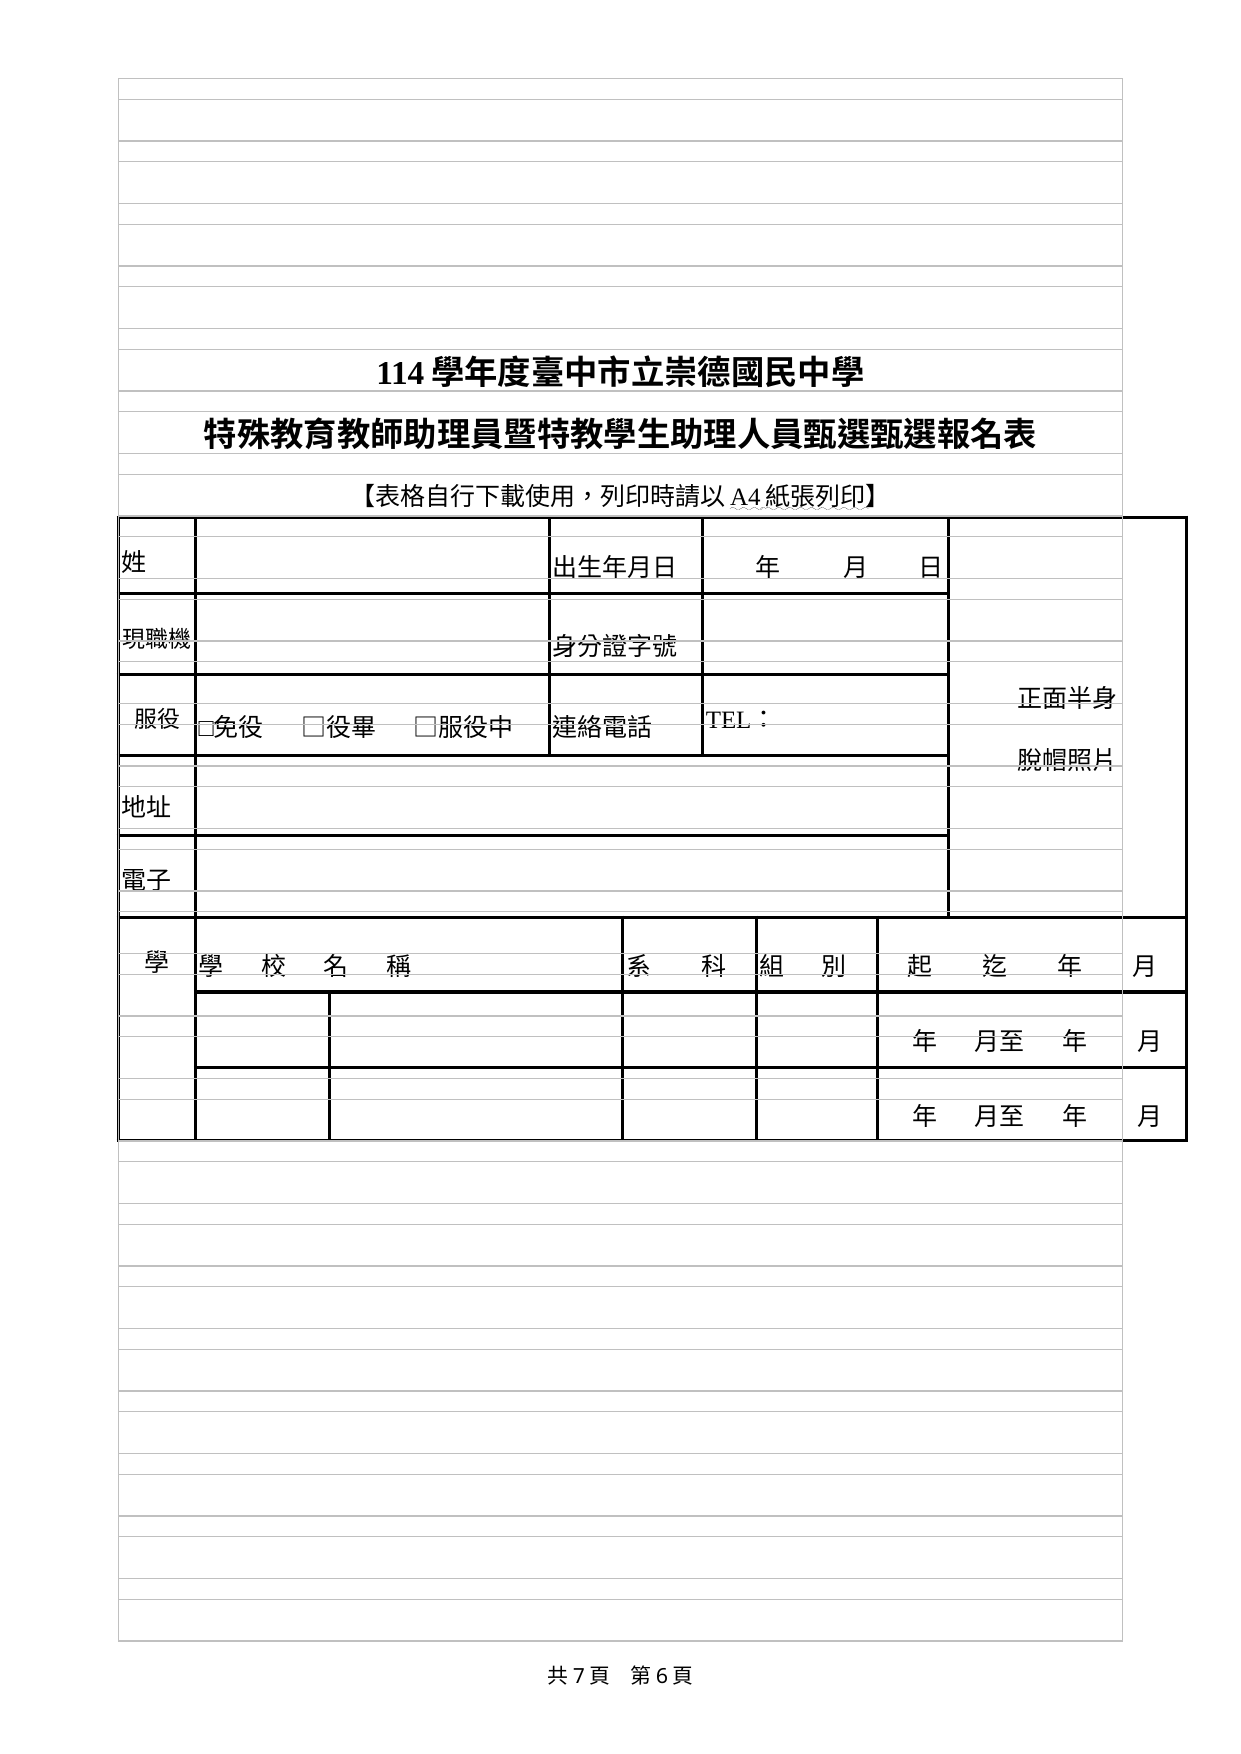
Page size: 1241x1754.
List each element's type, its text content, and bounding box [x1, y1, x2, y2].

table_header 正面半身 脫帽照片 [950, 787, 1122, 828]
table_header [197, 537, 548, 578]
table_cell [704, 600, 947, 640]
table_cell 年 月至 年 月 [879, 1017, 1122, 1036]
table_cell TEL： 手機： [704, 676, 947, 703]
table_cell 電子郵件 [120, 912, 194, 916]
table_header [704, 519, 947, 536]
table_cell [197, 1079, 328, 1099]
table_cell 地址 [120, 829, 194, 833]
table_cell 現職機關學校 [120, 595, 194, 599]
text 特殊教育教師助理員暨特教學生助理人員甄選甄選報名表 [119, 412, 1122, 453]
table_cell 現職機關學校 [120, 662, 194, 673]
table_cell 起 迄 年 月 [879, 975, 1122, 990]
table_header [551, 519, 701, 536]
table_header 正面半身 脫帽照片 [950, 600, 1122, 640]
table_header 正面半身 脫帽照片 [950, 725, 1122, 765]
table_cell 學 校 名 稱 [197, 919, 621, 953]
table_header 正面半身 脫帽照片 [1123, 519, 1185, 916]
table_cell [197, 595, 548, 599]
table_cell 系 科 [624, 975, 755, 990]
table_header 正面半身 脫帽照片 [950, 537, 1122, 578]
table_cell [197, 1037, 328, 1066]
table_cell 服役 情形 [120, 676, 194, 703]
table_cell [758, 1017, 876, 1036]
table_cell □免役 □役畢 □服役中 [197, 676, 548, 703]
table_cell 年 月至 年 月 [879, 994, 1122, 1015]
table_cell [331, 1037, 621, 1066]
text [119, 329, 1122, 349]
table_cell 系 科 [624, 954, 643, 974]
table_cell 系 科 [636, 954, 720, 974]
table_cell TEL： 手機： [704, 704, 947, 724]
table_header 年 月 日 [704, 537, 947, 578]
table_cell □免役 □役畢 □服役中 [197, 725, 548, 754]
table_cell 年 月至 年 月 [879, 1037, 1122, 1066]
table_cell 學 歷 [120, 1037, 194, 1078]
table_cell [197, 642, 548, 661]
table_cell [879, 1079, 1122, 1099]
table_header 正面半身 脫帽照片 [950, 662, 1122, 703]
table_cell [551, 662, 701, 673]
table_cell [758, 994, 876, 1015]
table_cell 服役 情形 [120, 704, 194, 724]
text 114學年度臺中市立崇德國民中學 [119, 350, 1122, 390]
table_header 正面半身 脫帽照片 [950, 642, 1122, 661]
table_cell 學 校 名 稱 [334, 954, 407, 974]
table_cell 組 別 [758, 954, 842, 974]
table_cell [197, 662, 548, 673]
table_cell [624, 1079, 755, 1099]
table_cell 年 月至 年 [879, 1100, 1122, 1139]
table_cell [758, 1069, 876, 1078]
table_cell 地址 [120, 757, 194, 765]
table_cell 學 校 名 稱 [197, 954, 266, 974]
table_cell [624, 1017, 755, 1036]
table_cell 連絡電話 [551, 725, 701, 754]
table_cell [197, 850, 947, 890]
table_cell 地址 [120, 767, 194, 786]
table_cell [624, 994, 755, 1015]
text [119, 392, 1122, 411]
table_header 姓 名 [120, 519, 194, 536]
table_cell 連絡電話 [551, 704, 701, 724]
table_cell 學 歷 [120, 919, 194, 953]
table_cell [624, 1069, 755, 1078]
table_cell 現職機關學校 [120, 600, 194, 640]
table_cell [197, 994, 328, 1015]
table_header [551, 579, 701, 592]
table_cell [197, 767, 947, 786]
table_cell 服役 情形 [120, 725, 194, 754]
table_cell [331, 994, 621, 1015]
table_cell [704, 642, 947, 661]
table_header [704, 579, 947, 592]
table_cell 年 月至 年 月 [1123, 994, 1185, 1066]
table_cell 起 迄 年 月 [1065, 954, 1122, 974]
text 【表格自行下載使用，列印時請以A4紙張列印】 [119, 475, 1122, 515]
table_cell 學 歷 [120, 1017, 194, 1036]
table_cell 學 歷 [120, 954, 194, 974]
table_cell [758, 1079, 876, 1099]
table_cell [704, 595, 947, 599]
table_cell 電子郵件 [120, 850, 194, 890]
table_cell [197, 829, 947, 833]
table_cell [551, 595, 701, 599]
table_header 正面半身 脫帽照片 [950, 892, 1122, 911]
table_cell [197, 1100, 328, 1139]
table_cell 系 科 [624, 919, 755, 953]
table_cell 起 迄 年 月 [879, 919, 1122, 953]
table_cell [197, 837, 947, 849]
table_header 正面半身 脫帽照片 [950, 579, 1122, 599]
table_cell [758, 1100, 876, 1139]
table_cell 起 迄 年 月 [1123, 919, 1185, 990]
table_header 正面半身 脫帽照片 [950, 912, 1122, 916]
table_cell [197, 892, 947, 911]
table_header 姓 名 [120, 579, 194, 592]
table_cell [197, 787, 947, 828]
table_cell 組 別 [758, 975, 876, 990]
table_cell 起 迄 年 月 [915, 954, 994, 974]
table_cell 學 歷 [120, 1100, 194, 1139]
table_cell 學 歷 [120, 1079, 194, 1099]
table_cell 學 校 名 稱 [197, 975, 621, 990]
table_cell 連絡電話 [551, 676, 701, 703]
table_cell [331, 1069, 621, 1078]
table_cell 月 [1123, 1069, 1185, 1139]
table_cell 學 歷 [120, 975, 194, 1015]
text [119, 454, 1122, 474]
table_cell 組 別 [758, 919, 876, 953]
table_cell 地址 [120, 787, 194, 828]
table_header 出生年月日 [551, 537, 701, 578]
table_header 正面半身 脫帽照片 [950, 519, 1122, 536]
table_cell [197, 600, 548, 640]
table_cell □免役 □役畢 □服役中 [197, 704, 548, 724]
table_cell [197, 912, 947, 916]
table_header 正面半身 脫帽照片 [950, 850, 1122, 890]
table_cell [331, 1100, 621, 1139]
table_cell [879, 1069, 1122, 1078]
table_cell [758, 1037, 876, 1066]
table_cell [197, 757, 947, 765]
table_cell [197, 1017, 328, 1036]
table_cell 學 校 名 稱 [268, 954, 333, 974]
table_cell 起 迄 年 月 [986, 954, 1070, 974]
table_cell 起 迄 年 月 [879, 954, 913, 974]
table_cell 組 別 [844, 954, 876, 974]
table_header 正面半身 脫帽照片 [950, 829, 1122, 849]
table_header 姓 名 [120, 537, 194, 578]
table_cell TEL： 手機： [704, 725, 947, 754]
table_cell [704, 662, 947, 673]
table_header [197, 579, 548, 592]
table_header [197, 519, 548, 536]
table_cell [197, 1069, 328, 1078]
table_cell [331, 1017, 621, 1036]
table_cell 學 校 名 稱 [403, 954, 621, 974]
table_cell [624, 1037, 755, 1066]
table_cell 現職機關學校 [120, 642, 194, 661]
table_header 正面半身 脫帽照片 [950, 704, 1122, 724]
table_cell 系 科 [722, 954, 755, 974]
table_cell [624, 1100, 755, 1139]
table_cell [331, 1079, 621, 1099]
table_cell 電子郵件 [120, 892, 194, 911]
table_header 正面半身 脫帽照片 [950, 767, 1122, 786]
table_cell 身分證字號 [551, 642, 701, 661]
table_cell 電子郵件 [120, 837, 194, 849]
table_cell [551, 600, 701, 640]
